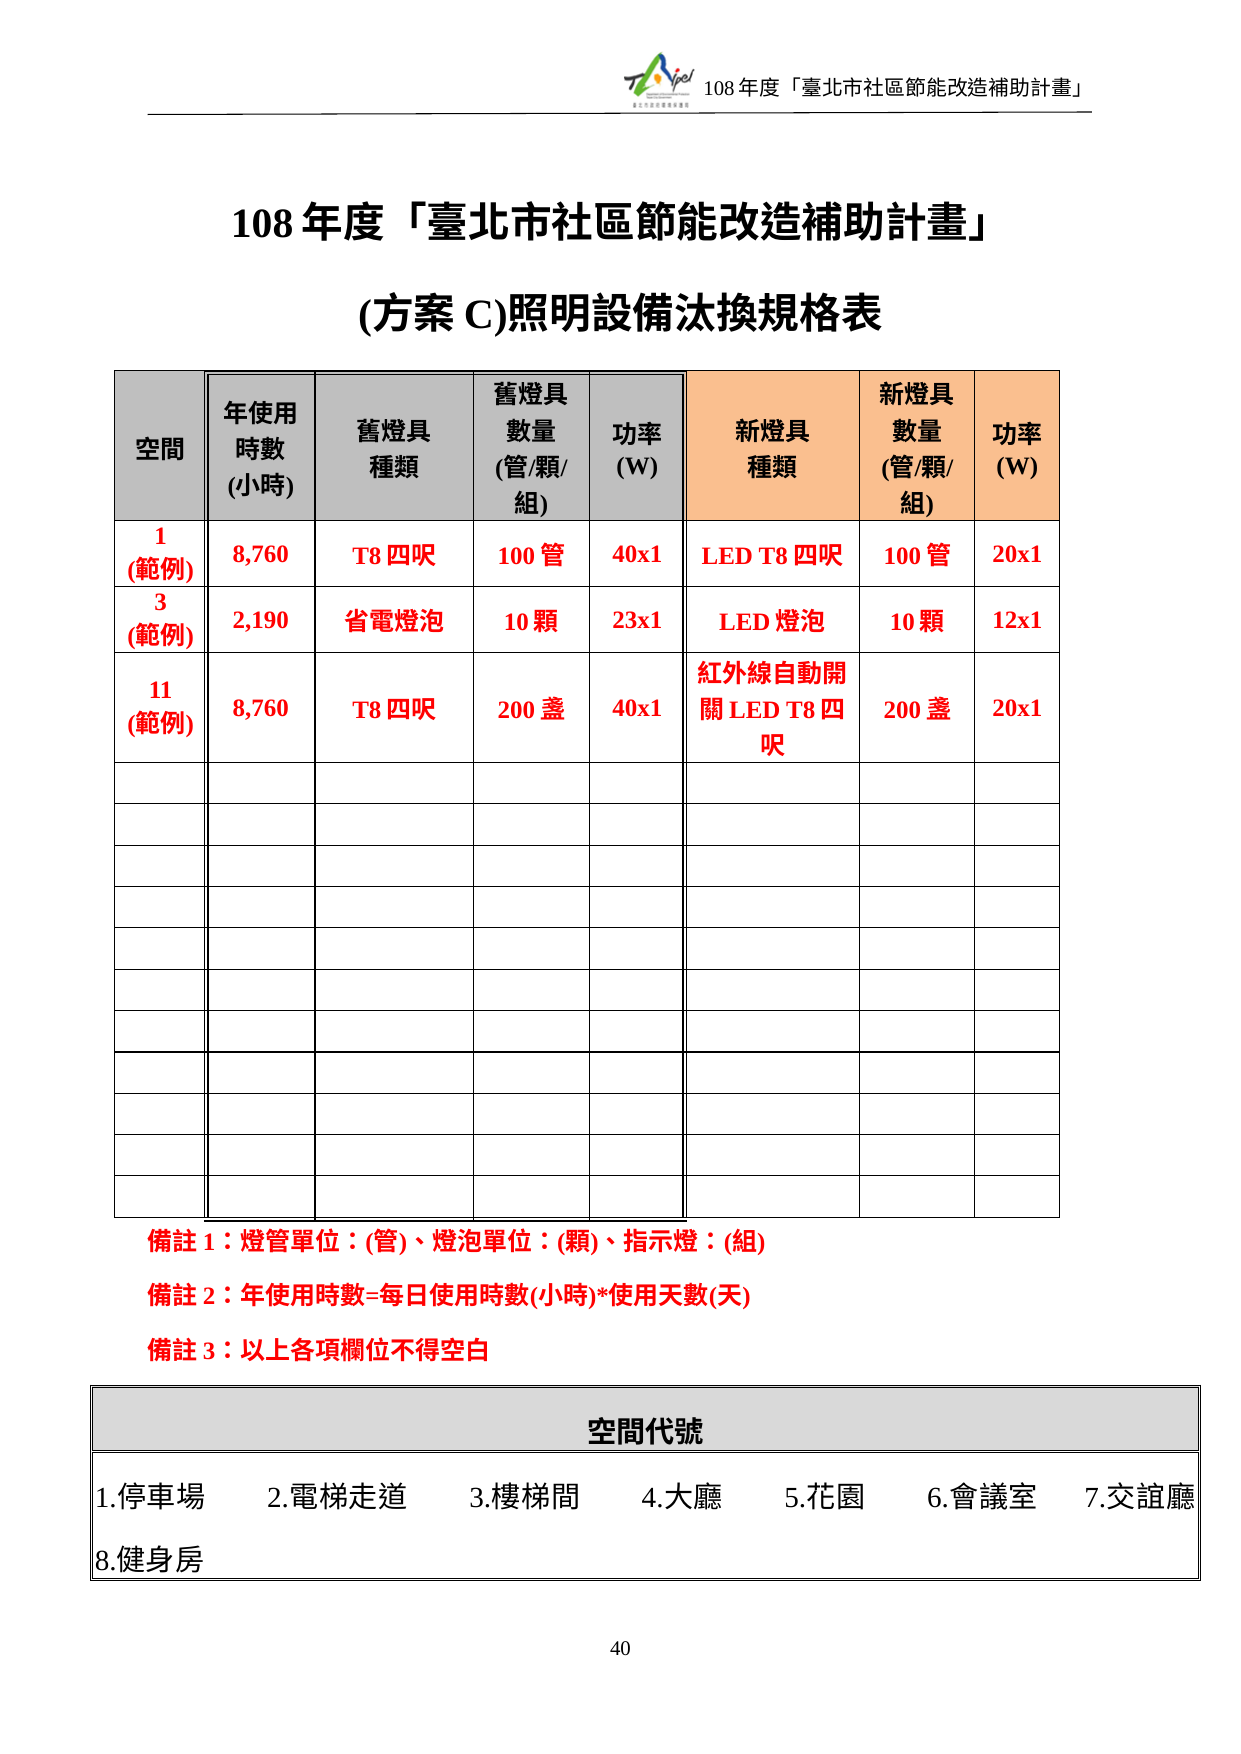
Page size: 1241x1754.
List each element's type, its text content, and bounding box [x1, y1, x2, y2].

table_cell 11 (範例) [115, 653, 204, 762]
table_cell [316, 928, 473, 969]
table_cell [687, 928, 859, 969]
table_cell [975, 887, 1059, 927]
table_header 舊燈具 數量 (管/顆/組) [474, 375, 589, 520]
table_cell [209, 1176, 314, 1217]
table_cell 1 (範例) [115, 521, 204, 586]
table_cell 8,760 [209, 653, 314, 762]
table_cell [687, 1135, 859, 1175]
table_cell [975, 1053, 1059, 1093]
table_cell [590, 928, 682, 969]
table_cell 3 (範例) [115, 587, 204, 652]
table_cell [860, 1053, 974, 1093]
table_cell [474, 763, 589, 803]
text 備註1：燈管單位：(管)、燈泡單位：(顆)、指示燈：(組) [148, 1221, 1092, 1258]
table_cell [687, 846, 859, 886]
table_cell [975, 1094, 1059, 1134]
table_cell [316, 887, 473, 927]
table_cell [209, 1053, 314, 1093]
table_cell [115, 1135, 204, 1175]
table_cell 40x1 [590, 653, 682, 762]
table_cell 200盞 [474, 653, 589, 762]
table_cell 紅外線自動開關LED T8四呎 [687, 653, 859, 762]
table_cell [590, 804, 682, 844]
table_cell 100管 [860, 521, 974, 586]
table_cell [860, 1094, 974, 1134]
table_cell 20x1 [975, 521, 1059, 586]
table_cell [860, 1011, 974, 1051]
table_cell [975, 1011, 1059, 1051]
table_cell [474, 846, 589, 886]
table_header 新燈具 數量 (管/顆/組) [860, 371, 974, 520]
table_cell 1.停車場 2.電梯走道 3.樓梯間 4.大廳 5.花園 6.會議室 7.交誼廳 8.健身房 [93, 1453, 1198, 1578]
table_cell [115, 804, 204, 844]
table_cell [209, 928, 314, 969]
table_cell [860, 804, 974, 844]
table_cell [115, 846, 204, 886]
table_header 空間 [115, 371, 204, 520]
table_cell [209, 804, 314, 844]
table_cell [115, 887, 204, 927]
table_cell [316, 970, 473, 1010]
table_cell [687, 970, 859, 1010]
table_cell [590, 1176, 682, 1217]
table_cell [860, 887, 974, 927]
table_header 功率 (W) [975, 371, 1059, 520]
table_cell 10顆 [860, 587, 974, 652]
table_cell [860, 928, 974, 969]
table_cell T8四呎 [316, 521, 473, 586]
table_cell [316, 763, 473, 803]
table_cell 省電燈泡 [316, 587, 473, 652]
text 108年度「臺北市社區節能改造補助計畫」 [148, 189, 1092, 250]
table_cell 12x1 [975, 587, 1059, 652]
table_cell [115, 970, 204, 1010]
table_cell [474, 1011, 589, 1051]
table_cell [115, 1094, 204, 1134]
table_cell T8四呎 [316, 653, 473, 762]
table_cell [209, 1011, 314, 1051]
table_cell [687, 1011, 859, 1051]
table_header 舊燈具 種類 [316, 375, 473, 520]
table_cell [975, 846, 1059, 886]
table_cell [115, 1053, 204, 1093]
table_cell 23x1 [590, 587, 682, 652]
table_cell [860, 1176, 974, 1217]
table_cell [975, 928, 1059, 969]
text (方案C)照明設備汰換規格表 [148, 280, 1092, 340]
table_cell [115, 928, 204, 969]
table_cell [209, 970, 314, 1010]
table_cell [316, 1176, 473, 1217]
table_cell [209, 846, 314, 886]
table_cell 8,760 [209, 521, 314, 586]
table_header 新燈具 種類 [687, 371, 859, 520]
table_cell 10顆 [474, 587, 589, 652]
table_cell [474, 804, 589, 844]
table_cell [975, 763, 1059, 803]
table_cell [316, 1094, 473, 1134]
table_cell [860, 970, 974, 1010]
table_cell [975, 970, 1059, 1010]
table_cell [209, 887, 314, 927]
table_cell [590, 763, 682, 803]
table_cell [316, 846, 473, 886]
table_header 功率 (W) [590, 375, 682, 520]
table_cell [209, 1135, 314, 1175]
table_cell [687, 1053, 859, 1093]
table_cell [474, 1053, 589, 1093]
table_cell 40x1 [590, 521, 682, 586]
table_cell [590, 970, 682, 1010]
table_cell [474, 970, 589, 1010]
table_cell [687, 804, 859, 844]
table_cell [474, 928, 589, 969]
table_cell [474, 887, 589, 927]
table_cell [975, 1135, 1059, 1175]
table_cell [115, 1176, 204, 1217]
table_cell [115, 1011, 204, 1051]
text 備註3：以上各項欄位不得空白 [148, 1330, 1092, 1366]
table_cell [209, 1094, 314, 1134]
text 備註2：年使用時數=每日使用時數(小時)*使用天數(天) [148, 1276, 1092, 1312]
table_cell [590, 887, 682, 927]
table_header 空間代號 [93, 1388, 1198, 1450]
table_cell [316, 804, 473, 844]
table_cell 100管 [474, 521, 589, 586]
table_cell [115, 763, 204, 803]
table_cell 200盞 [860, 653, 974, 762]
table_cell [590, 1135, 682, 1175]
table_cell [316, 1135, 473, 1175]
table_cell [687, 763, 859, 803]
table_cell [474, 1176, 589, 1217]
table_cell [590, 1094, 682, 1134]
table_cell LED燈泡 [687, 587, 859, 652]
table_cell [860, 846, 974, 886]
table_cell LED T8四呎 [687, 521, 859, 586]
table_header 年使用 時數 (小時) [209, 375, 314, 520]
table_cell [474, 1135, 589, 1175]
table_cell [474, 1094, 589, 1134]
table_cell [975, 804, 1059, 844]
table_cell [590, 1011, 682, 1051]
table_cell [860, 1135, 974, 1175]
table_cell 2,190 [209, 587, 314, 652]
table_cell [687, 887, 859, 927]
table_cell [687, 1094, 859, 1134]
table_cell [590, 846, 682, 886]
table_cell 20x1 [975, 653, 1059, 762]
table_cell [316, 1053, 473, 1093]
table_cell [975, 1176, 1059, 1217]
table_cell [687, 1176, 859, 1217]
table_cell [209, 763, 314, 803]
table_cell [590, 1053, 682, 1093]
table_cell [860, 763, 974, 803]
table_cell [316, 1011, 473, 1051]
